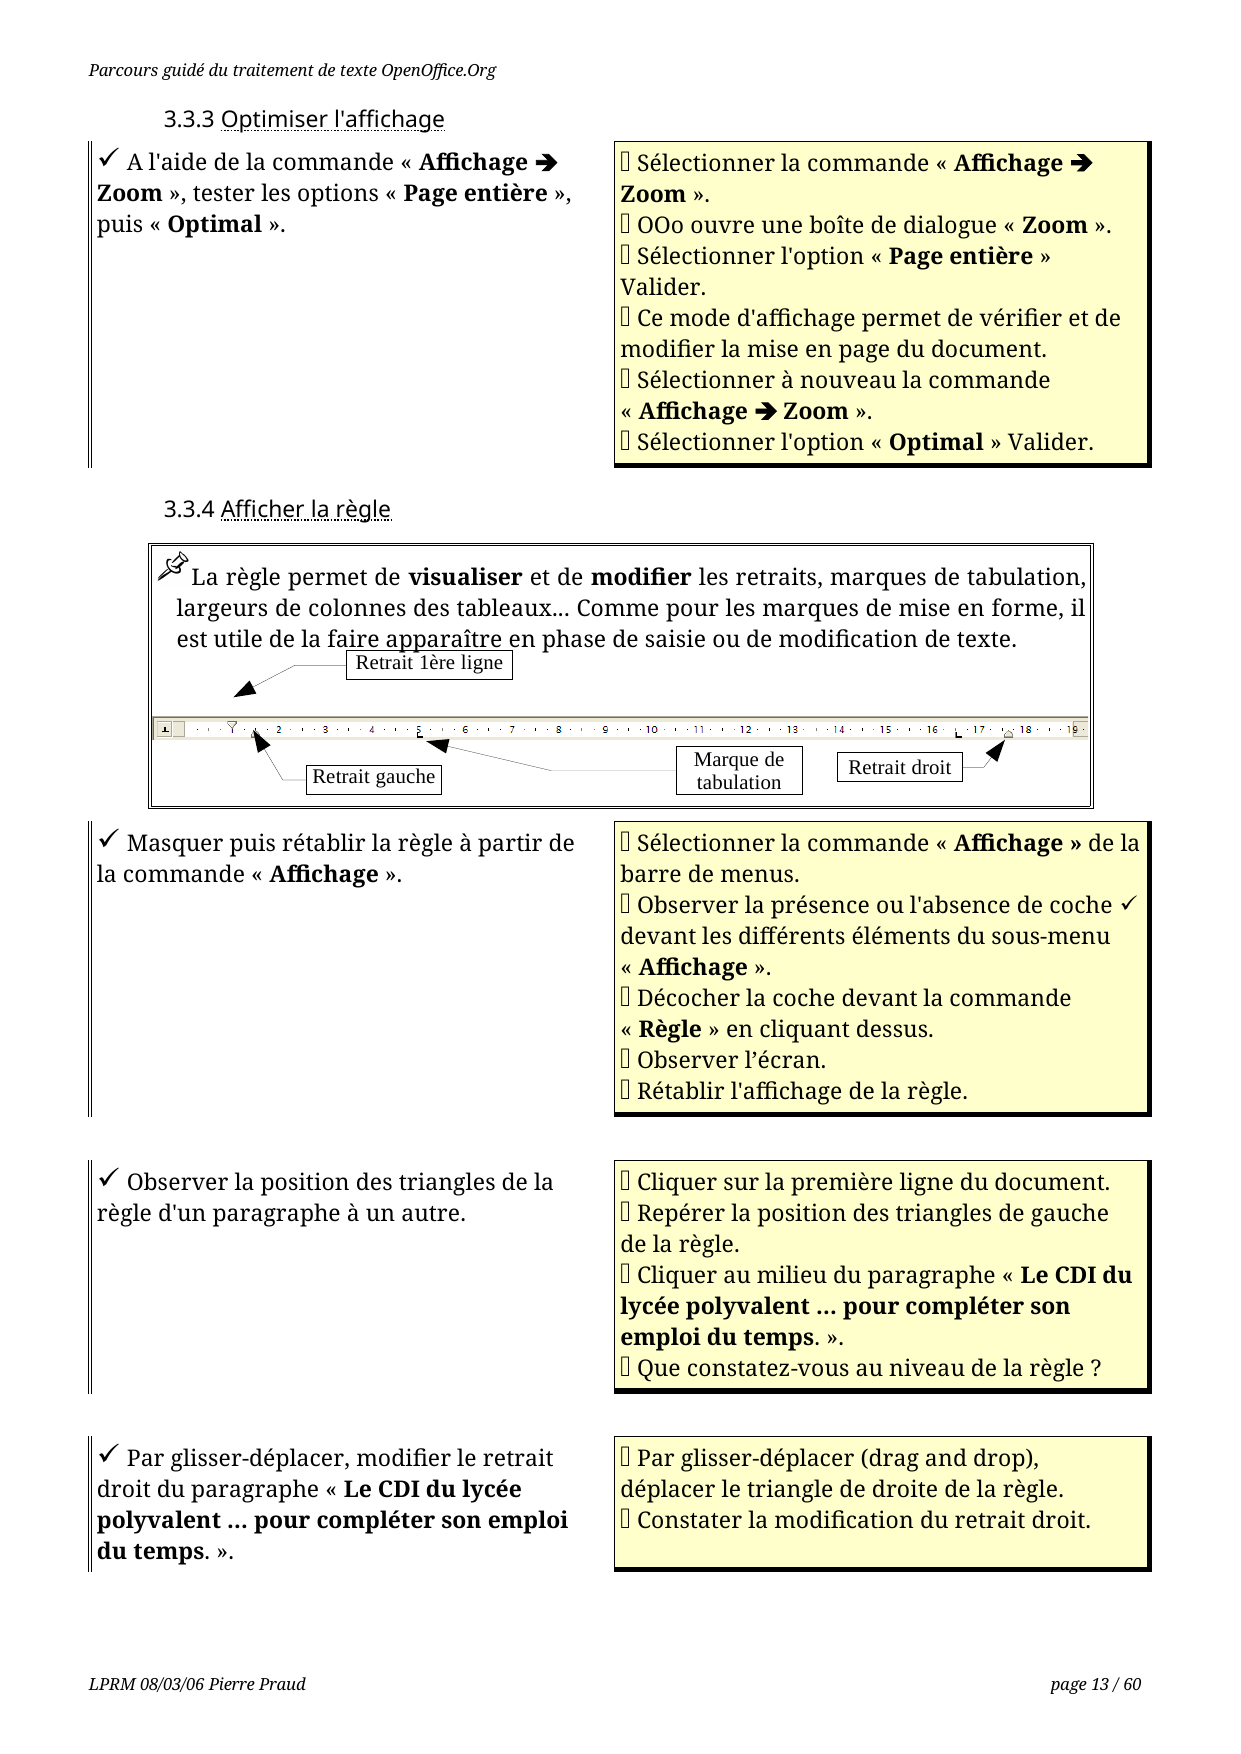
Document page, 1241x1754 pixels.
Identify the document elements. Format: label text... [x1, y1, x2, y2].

table_cell  Observer la position des triangles de la règle d'un paragraphe à un autre. [92, 1160, 587, 1394]
table_cell [587, 1160, 614, 1394]
subtitle Optimiser l'affichage [163, 103, 1152, 134]
table_cell  Cliquer sur la première ligne du document.  Repérer la position des triangles de gauche de la règle.  Cliquer au milieu du paragraphe « Le CDI du lycée polyvalent ... pour compléter son emploi du temps. ».  Que constatez-vous au niveau de la règle ? [615, 1161, 1147, 1388]
text La règle permet de visualiser et de modifier les retraits, marques de tabulation, largeurs de colonnes des tableaux... Comme pour les marques de mise en forme, il est utile de la faire apparaître en phase de saisie ou de modification de texte. [152, 546, 1090, 716]
table_header  Sélectionner la commande « Affichage » de la barre de menus.  Observer la présence ou l'absence de coche  devant les différents éléments du sous-menu « Affichage ».  Décocher la coche devant la commande « Règle » en cliquant dessus.  Observer l’écran.  Rétablir l'affichage de la règle. [615, 822, 1147, 1112]
table_header [587, 821, 614, 1117]
table_cell [89, 1394, 587, 1436]
table_cell [587, 1436, 614, 1572]
table_header  A l'aide de la commande « Affichage  Zoom », tester les options « Page entière », puis « Optimal ». [92, 141, 587, 468]
table_cell [614, 1394, 1152, 1436]
subtitle Afficher la règle [163, 493, 1152, 524]
table_header  Masquer puis rétablir la règle à partir de la commande « Affichage ». [92, 821, 587, 1117]
table_cell [587, 1394, 614, 1436]
table_cell  Par glisser-déplacer (drag and drop), déplacer le triangle de droite de la règle.  Constater la modification du retrait droit. [615, 1437, 1147, 1567]
table_header [587, 141, 614, 468]
table_cell  Par glisser-déplacer, modifier le retrait droit du paragraphe « Le CDI du lycée polyvalent ... pour compléter son emploi du temps. ». [92, 1436, 587, 1572]
picture [152, 716, 1089, 740]
table_header  Sélectionner la commande « Affichage  Zoom ».  OOo ouvre une boîte de dialogue « Zoom ».  Sélectionner l'option « Page entière » Valider.  Ce mode d'affichage permet de vérifier et de modifier la mise en page du document.  Sélectionner à nouveau la commande « Affichage  Zoom ».  Sélectionner l'option « Optimal » Valider. [615, 142, 1147, 463]
table_cell [614, 1117, 1152, 1160]
table_cell [89, 1117, 587, 1160]
picture [153, 547, 192, 586]
table_cell [587, 1117, 614, 1160]
